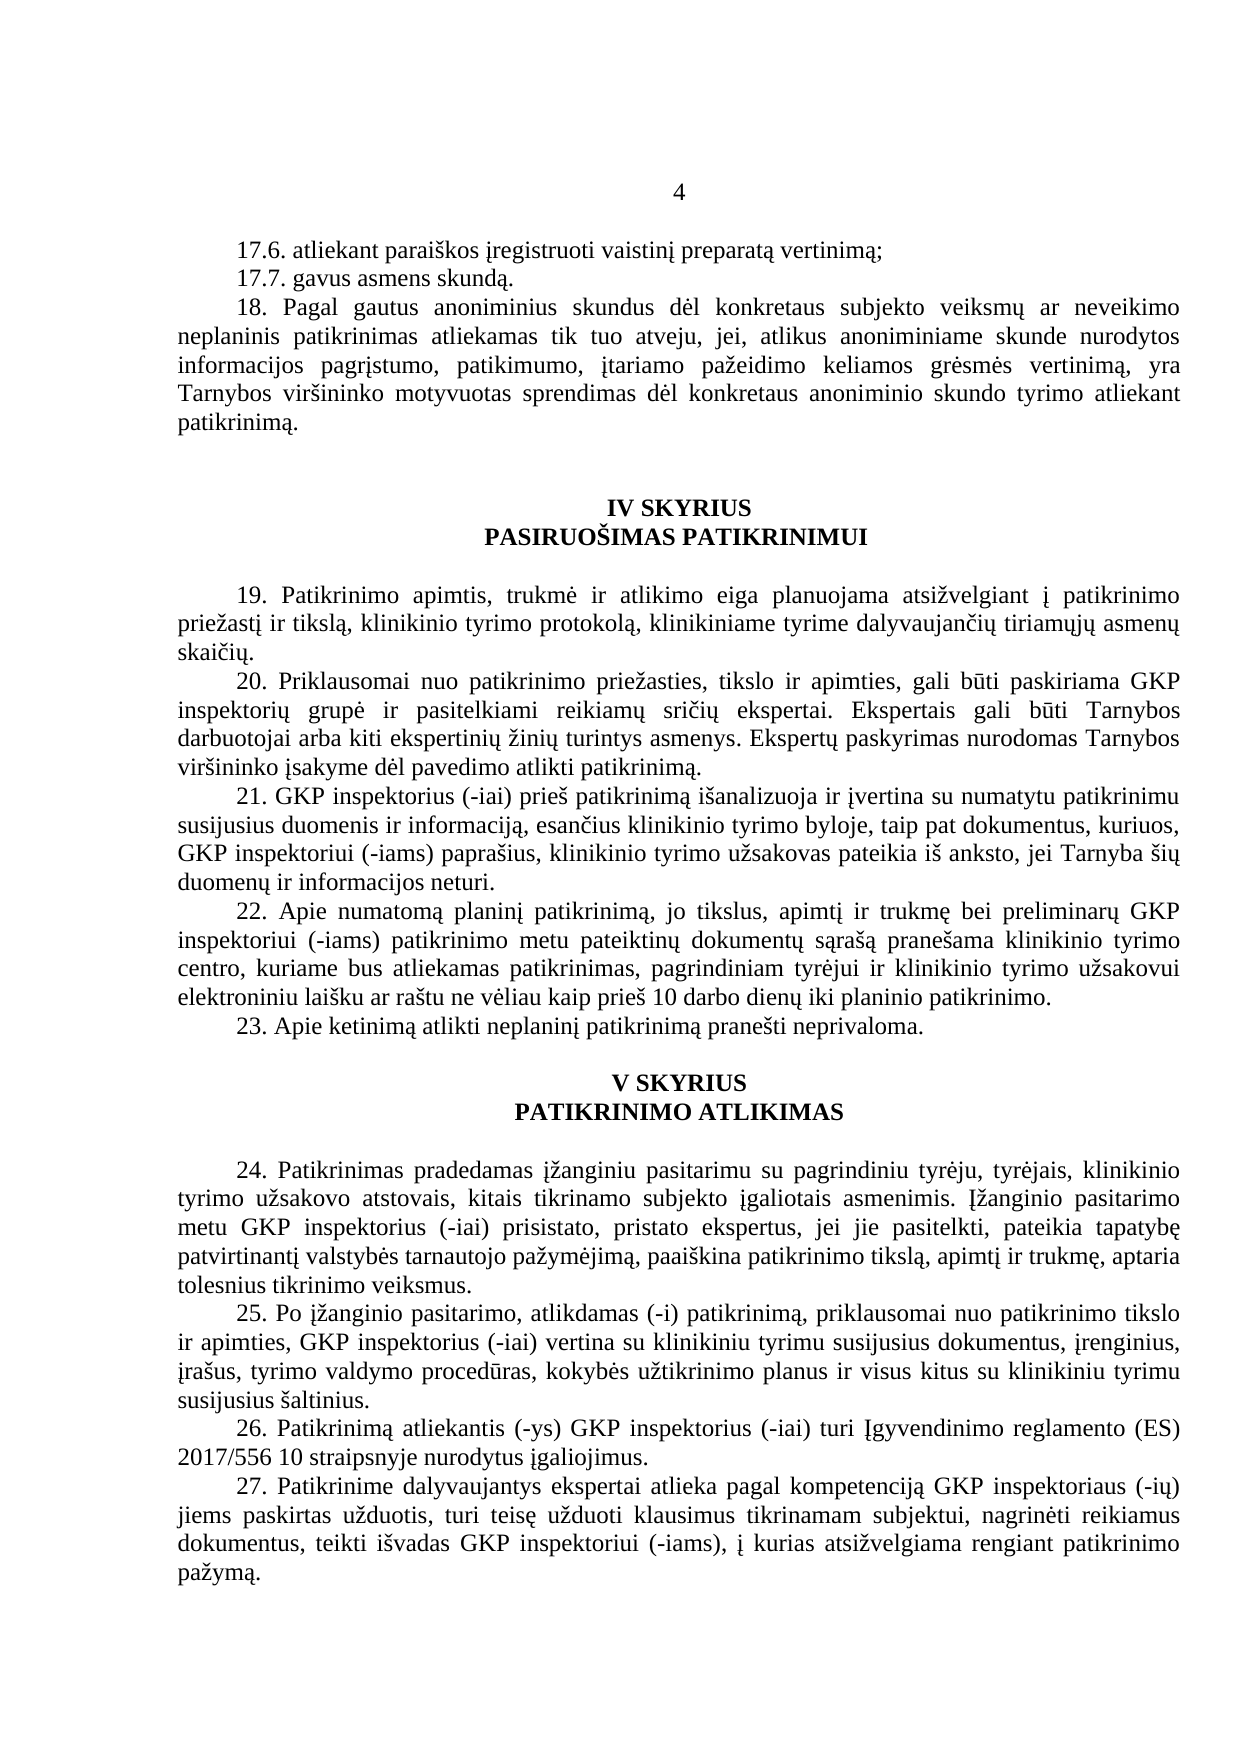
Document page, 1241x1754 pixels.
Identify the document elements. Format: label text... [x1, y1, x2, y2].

text 21. GKP inspektorius (-iai) prieš patikrinimą išanalizuoja ir įvertina su numatytu patikrinimu susijusius duomenis ir informaciją, esančius klinikinio tyrimo byloje, taip pat dokumentus, kuriuos, GKP inspektoriui (-iams) paprašius, klinikinio tyrimo užsakovas pateikia iš anksto, jei Tarnyba šių duomenų ir informacijos neturi. [177, 781, 1181, 896]
text 17.6. atliekant paraiškos įregistruoti vaistinį preparatą vertinimą; [177, 235, 1181, 263]
text 25. Po įžanginio pasitarimo, atlikdamas (-i) patikrinimą, priklausomai nuo patikrinimo tikslo ir apimties, GKP inspektorius (-iai) vertina su klinikiniu tyrimu susijusius dokumentus, įrenginius, įrašus, tyrimo valdymo procedūras, kokybės užtikrinimo planus ir visus kitus su klinikiniu tyrimu susijusius šaltinius. [177, 1298, 1181, 1413]
text 17.7. gavus asmens skundą. [177, 263, 1181, 292]
text PATIKRINIMO ATLIKIMAS [177, 1097, 1181, 1126]
text 18. Pagal gautus anoniminius skundus dėl konkretaus subjekto veiksmų ar neveikimo neplaninis patikrinimas atliekamas tik tuo atveju, jei, atlikus anoniminiame skunde nurodytos informacijos pagrįstumo, patikimumo, įtariamo pažeidimo keliamos grėsmės vertinimą, yra Tarnybos viršininko motyvuotas sprendimas dėl konkretaus anoniminio skundo tyrimo atliekant patikrinimą. [177, 292, 1181, 436]
text 22. Apie numatomą planinį patikrinimą, jo tikslus, apimtį ir trukmę bei preliminarų GKP inspektoriui (-iams) patikrinimo metu pateiktinų dokumentų sąrašą pranešama klinikinio tyrimo centro, kuriame bus atliekamas patikrinimas, pagrindiniam tyrėjui ir klinikinio tyrimo užsakovui elektroniniu laišku ar raštu ne vėliau kaip prieš 10 darbo dienų iki planinio patikrinimo. [177, 896, 1181, 1011]
text 24. Patikrinimas pradedamas įžanginiu pasitarimu su pagrindiniu tyrėju, tyrėjais, klinikinio tyrimo užsakovo atstovais, kitais tikrinamo subjekto įgaliotais asmenimis. Įžanginio pasitarimo metu GKP inspektorius (-iai) prisistato, pristato ekspertus, jei jie pasitelkti, pateikia tapatybę patvirtinantį valstybės tarnautojo pažymėjimą, paaiškina patikrinimo tikslą, apimtį ir trukmę, aptaria tolesnius tikrinimo veiksmus. [177, 1155, 1181, 1298]
text 27. Patikrinime dalyvaujantys ekspertai atlieka pagal kompetenciją GKP inspektoriaus (-ių) jiems paskirtas užduotis, turi teisę užduoti klausimus tikrinamam subjektui, nagrinėti reikiamus dokumentus, teikti išvadas GKP inspektoriui (-iams), į kurias atsižvelgiama rengiant patikrinimo pažymą. [177, 1471, 1181, 1586]
text 19. Patikrinimo apimtis, trukmė ir atlikimo eiga planuojama atsižvelgiant į patikrinimo priežastį ir tikslą, klinikinio tyrimo protokolą, klinikiniame tyrime dalyvaujančių tiriamųjų asmenų skaičių. [177, 580, 1181, 666]
text PASIRUOŠIMAS PATIKRINIMUI [177, 522, 1181, 551]
text 20. Priklausomai nuo patikrinimo priežasties, tikslo ir apimties, gali būti paskiriama GKP inspektorių grupė ir pasitelkiami reikiamų sričių ekspertai. Ekspertais gali būti Tarnybos darbuotojai arba kiti ekspertinių žinių turintys asmenys. Ekspertų paskyrimas nurodomas Tarnybos viršininko įsakyme dėl pavedimo atlikti patikrinimą. [177, 666, 1181, 781]
text V SKYRIUS [177, 1068, 1181, 1097]
text IV SKYRIUS [177, 493, 1181, 522]
text 23. Apie ketinimą atlikti neplaninį patikrinimą pranešti neprivaloma. [177, 1011, 1181, 1040]
text 26. Patikrinimą atliekantis (-ys) GKP inspektorius (-iai) turi Įgyvendinimo reglamento (ES) 2017/556 10 straipsnyje nurodytus įgaliojimus. [177, 1413, 1181, 1471]
